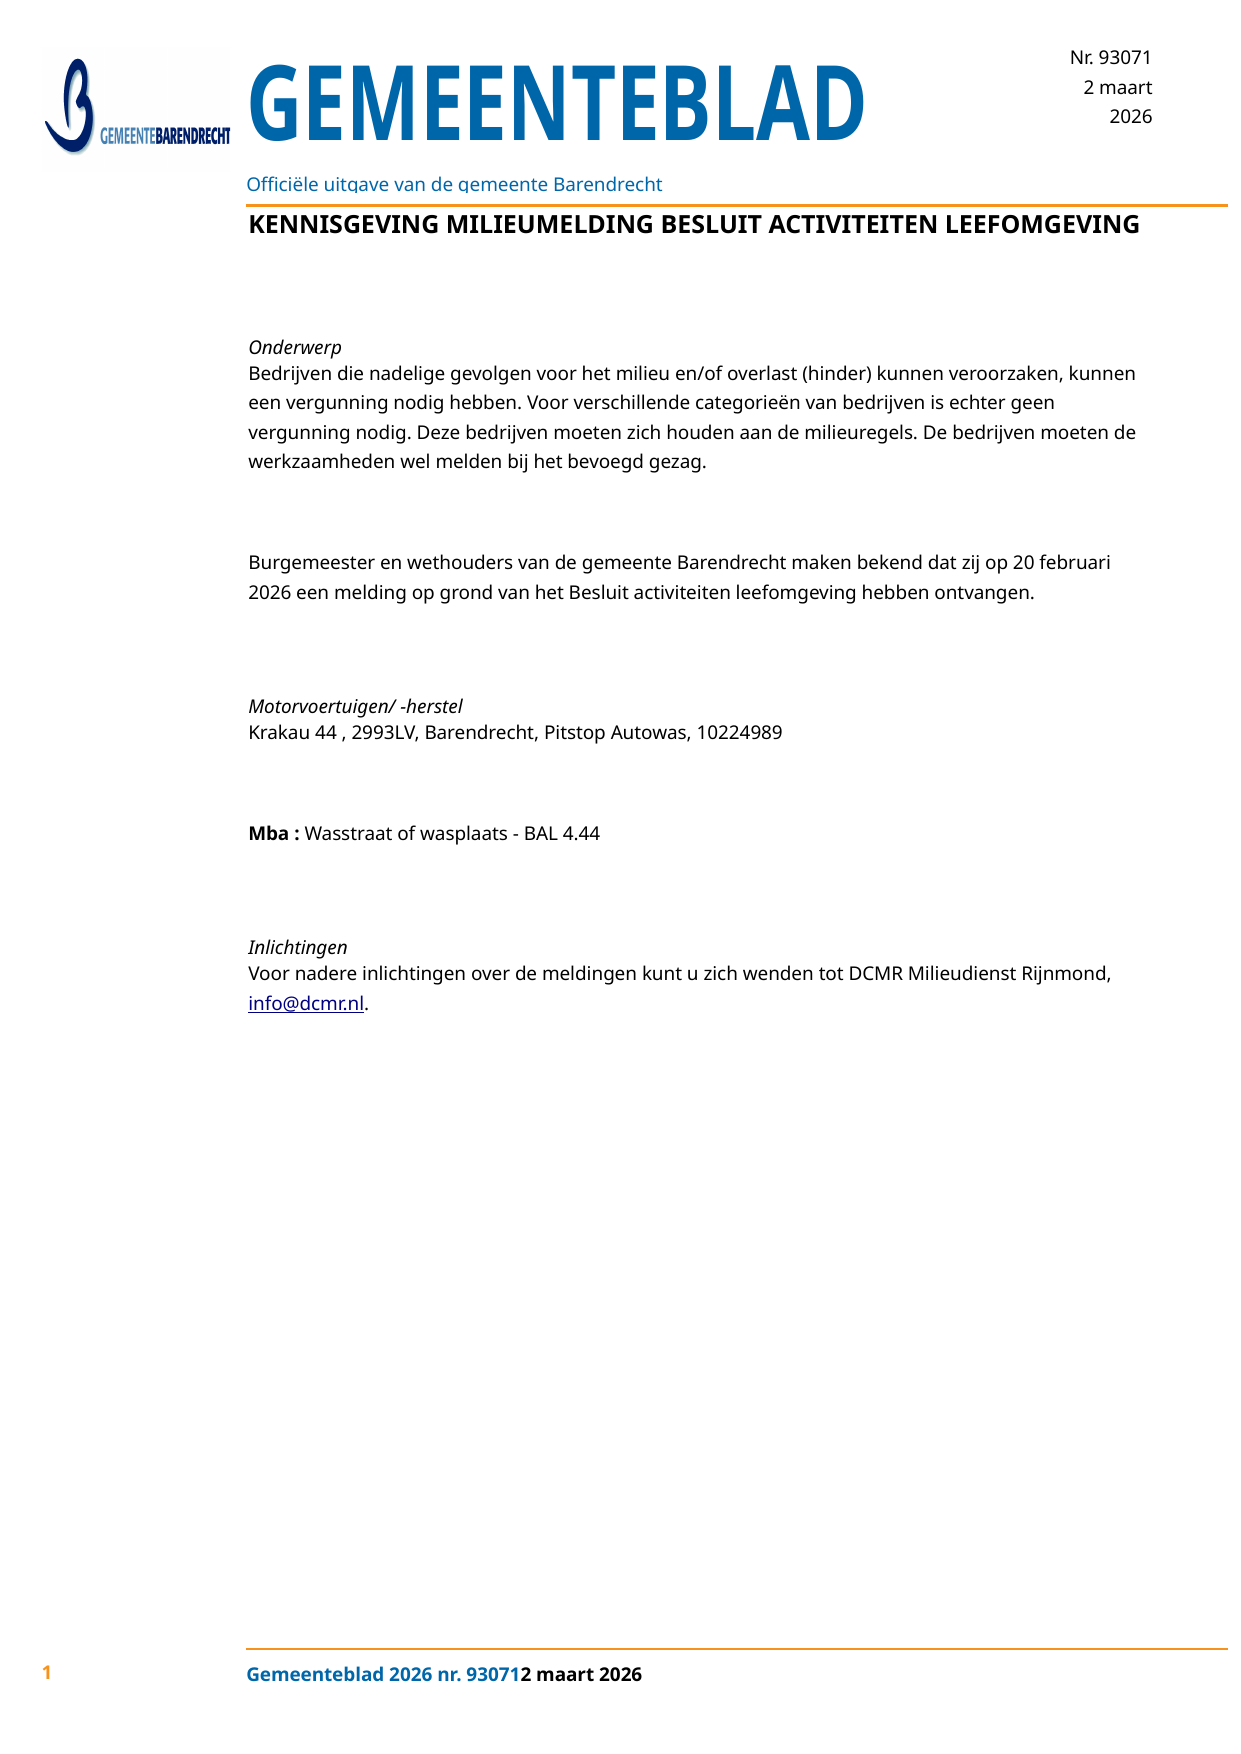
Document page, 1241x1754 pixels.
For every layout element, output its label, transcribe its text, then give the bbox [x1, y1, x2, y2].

text Mba : Wasstraat of wasplaats - BAL 4.44 [248, 820, 1152, 846]
text Voor nadere inlichtingen over de meldingen kunt u zich wenden tot DCMR Milieudienst Rijnmond, info@dcmr.nl. [248, 960, 1152, 1016]
text Burgemeester en wethouders van de gemeente Barendrecht maken bekend dat zij op 20 februari 2026 een melding op grond van het Besluit activiteiten leefomgeving hebben ontvangen. [248, 549, 1152, 605]
text Motorvoertuigen/ -herstel [248, 693, 1152, 719]
text KENNISGEVING MILIEUMELDING BESLUIT ACTIVITEITEN LEEFOMGEVING [248, 207, 1152, 241]
text Onderwerp [248, 334, 1152, 360]
text Inlichtingen [248, 934, 1152, 960]
text Krakau 44 , 2993LV, Barendrecht, Pitstop Autowas, 10224989 [248, 719, 1152, 745]
picture [41, 47, 231, 172]
text Bedrijven die nadelige gevolgen voor het milieu en/of overlast (hinder) kunnen veroorzaken, kunnen een vergunning nodig hebben. Voor verschillende categorieën van bedrijven is echter geen vergunning nodig. Deze bedrijven moeten zich houden aan de milieuregels. De bedrijven moeten de werkzaamheden wel melden bij het bevoegd gezag. [248, 360, 1152, 474]
